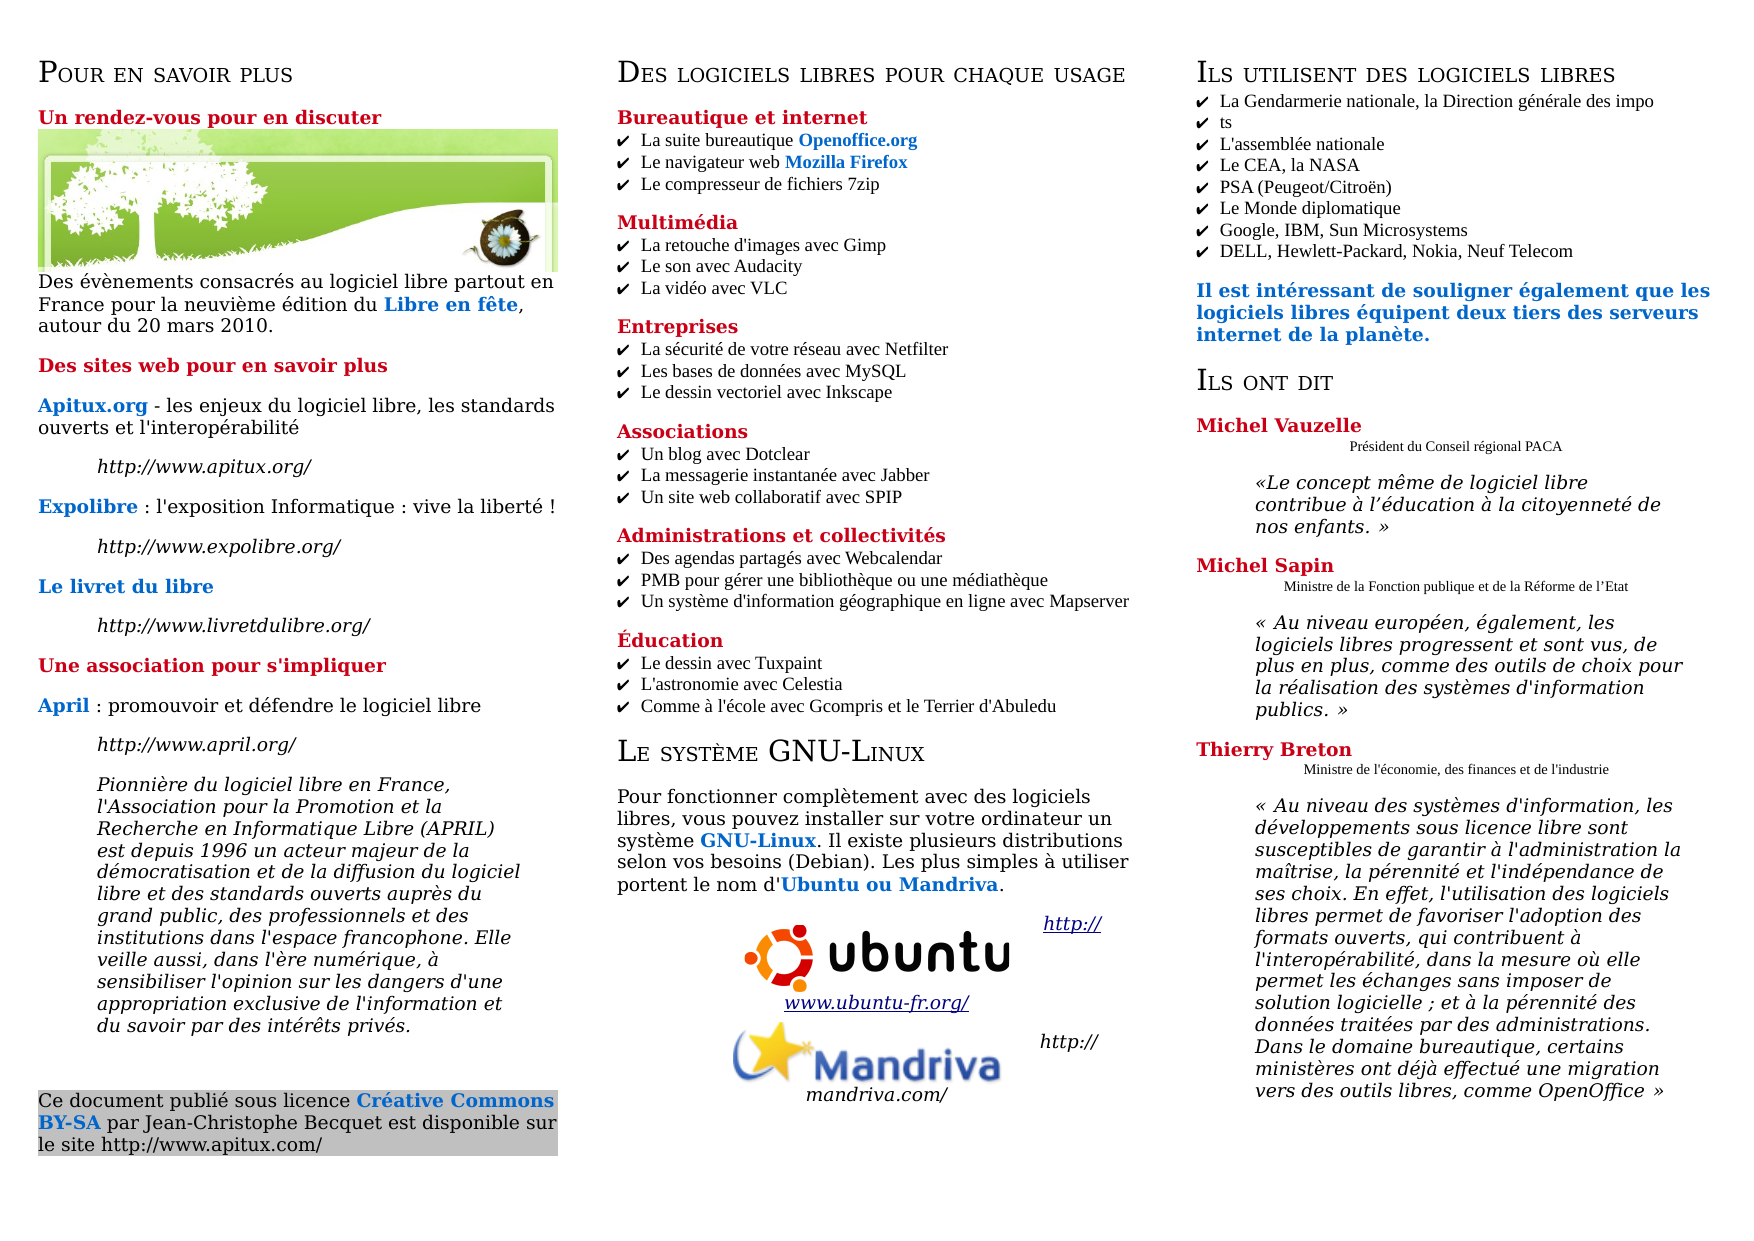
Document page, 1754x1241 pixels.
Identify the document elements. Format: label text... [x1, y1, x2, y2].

list La retouche d'images avec Gimp [617, 234, 1137, 255]
subtitle Michel Sapin [1196, 555, 1716, 577]
subtitle Ministre de la Fonction publique et de la Réforme de l’Etat [1196, 577, 1716, 594]
list L'assemblée nationale [1196, 133, 1716, 154]
text Ce document publié sous licence Créative Commons BY-SA par Jean-Christophe Becquet est disponible sur le site http://www.apitux.com/ [38, 1090, 558, 1156]
subtitle Président du Conseil régional PACA [1196, 437, 1716, 454]
text Apitux.org - les enjeux du logiciel libre, les standards ouverts et l'interopérabilité [38, 395, 558, 439]
list Des agendas partagés avec Webcalendar [617, 547, 1137, 569]
list La vidéo avec VLC [617, 277, 1137, 298]
text Pionnière du logiciel libre en France, l'Association pour la Promotion et la Recherche en Informatique Libre (APRIL) est depuis 1996 un acteur majeur de la démocratisation et de la diffusion du logiciel libre et des standards ouverts auprès du grand public, des professionnels et des institutions dans l'espace francophone. Elle veille aussi, dans l'ère numérique, à sensibiliser l'opinion sur les dangers d'une appropriation exclusive de l'information et du savoir par des intérêts privés. [97, 774, 528, 1037]
subtitle Pour en savoir plus [38, 56, 558, 89]
subtitle Administrations et collectivités [617, 525, 1137, 547]
subtitle Ministre de l'économie, des finances et de l'industrie [1196, 761, 1716, 778]
subtitle Bureautique et internet [617, 107, 1137, 129]
list Un blog avec Dotclear [617, 443, 1137, 464]
subtitle Éducation [617, 629, 1137, 652]
list Le CEA, la NASA [1196, 154, 1716, 176]
subtitle Thierry Breton [1196, 739, 1716, 761]
text http://www.expolibre.org/ [97, 536, 528, 558]
text Il est intéressant de souligner également que les logiciels libres équipent deux tiers des serveurs internet de la planète. [1196, 280, 1716, 346]
picture [37, 129, 558, 272]
text « Au niveau des systèmes d'information, les développements sous licence libre sont susceptibles de garantir à l'administration la maîtrise, la pérennité et l'indépendance de ses choix. En effet, l'utilisation des logiciels libres permet de favoriser l'adoption des formats ouverts, qui contribuent à l'interopérabilité, dans la mesure où elle permet les échanges sans imposer de solution logicielle ; et à la pérennité des données traitées par des administrations. Dans le domaine bureautique, certains ministères ont déjà effectué une migration vers des outils libres, comme OpenOffice » [1255, 795, 1687, 1102]
list Le navigateur web Mozilla Firefox [617, 151, 1137, 172]
subtitle Des logiciels libres pour chaque usage [617, 56, 1137, 89]
list Le Monde diplomatique [1196, 197, 1716, 219]
text Pour fonctionner complètement avec des logiciels libres, vous pouvez installer sur votre ordinateur un système GNU-Linux. Il existe plusieurs distributions selon vos besoins (Debian). Les plus simples à utiliser portent le nom d'Ubuntu ou Mandriva. [617, 786, 1137, 896]
subtitle Entreprises [617, 316, 1137, 338]
text http://www.apitux.org/ [97, 457, 528, 478]
list Comme à l'école avec Gcompris et le Terrier d'Abuledu [617, 695, 1137, 716]
list La suite bureautique Openoffice.org [617, 129, 1137, 151]
text http://mandriva.com/ [617, 1031, 1137, 1106]
subtitle Michel Vauzelle [1196, 415, 1716, 437]
list Google, IBM, Sun Microsystems [1196, 219, 1716, 240]
list Un système d'information géographique en ligne avec Mapserver [617, 590, 1137, 612]
list DELL, Hewlett-Packard, Nokia, Neuf Telecom [1196, 240, 1716, 262]
list La sécurité de votre réseau avec Netfilter [617, 338, 1137, 360]
text Des évènements consacrés au logiciel libre partout en France pour la neuvième édition du Libre en fête, autour du 20 mars 2010. [38, 272, 558, 337]
subtitle Une association pour s'impliquer [38, 655, 558, 677]
subtitle Des sites web pour en savoir plus [38, 355, 558, 377]
text http://www.livretdulibre.org/ [97, 615, 528, 637]
subtitle Un rendez-vous pour en discuter [38, 107, 558, 129]
list PSA (Peugeot/Citroën) [1196, 176, 1716, 197]
picture [733, 1022, 1002, 1085]
text http://www.april.org/ [97, 734, 528, 756]
text « Au niveau européen, également, les logiciels libres progressent et sont vus, de plus en plus, comme des outils de choix pour la réalisation des systèmes d'information publics. » [1255, 612, 1687, 721]
text «Le concept même de logiciel libre contribue à l’éducation à la citoyenneté de nos enfants. » [1255, 472, 1687, 537]
list ts [1196, 111, 1716, 133]
list PMB pour gérer une bibliothèque ou une médiathèque [617, 569, 1137, 590]
list La messagerie instantanée avec Jabber [617, 464, 1137, 486]
subtitle Associations [617, 421, 1137, 443]
list L'astronomie avec Celestia [617, 673, 1137, 695]
list Le son avec Audacity [617, 255, 1137, 277]
list Le compresseur de fichiers 7zip [617, 172, 1137, 194]
text http://www.ubuntu-fr.org/ [617, 913, 1137, 1014]
subtitle Ils utilisent des logiciels libres [1196, 56, 1716, 89]
subtitle Le système GNU-Linux [617, 734, 1137, 768]
picture [744, 925, 1010, 992]
list Un site web collaboratif avec SPIP [617, 486, 1137, 507]
subtitle Ils ont dit [1196, 364, 1716, 398]
text Expolibre : l'exposition Informatique : vive la liberté ! [38, 496, 558, 518]
list Les bases de données avec MySQL [617, 360, 1137, 381]
list La Gendarmerie nationale, la Direction générale des impo [1196, 89, 1716, 111]
text April : promouvoir et défendre le logiciel libre [38, 695, 558, 717]
text Le livret du libre [38, 576, 558, 598]
subtitle Multimédia [617, 212, 1137, 234]
list Le dessin avec Tuxpaint [617, 652, 1137, 673]
list Le dessin vectoriel avec Inkscape [617, 381, 1137, 403]
